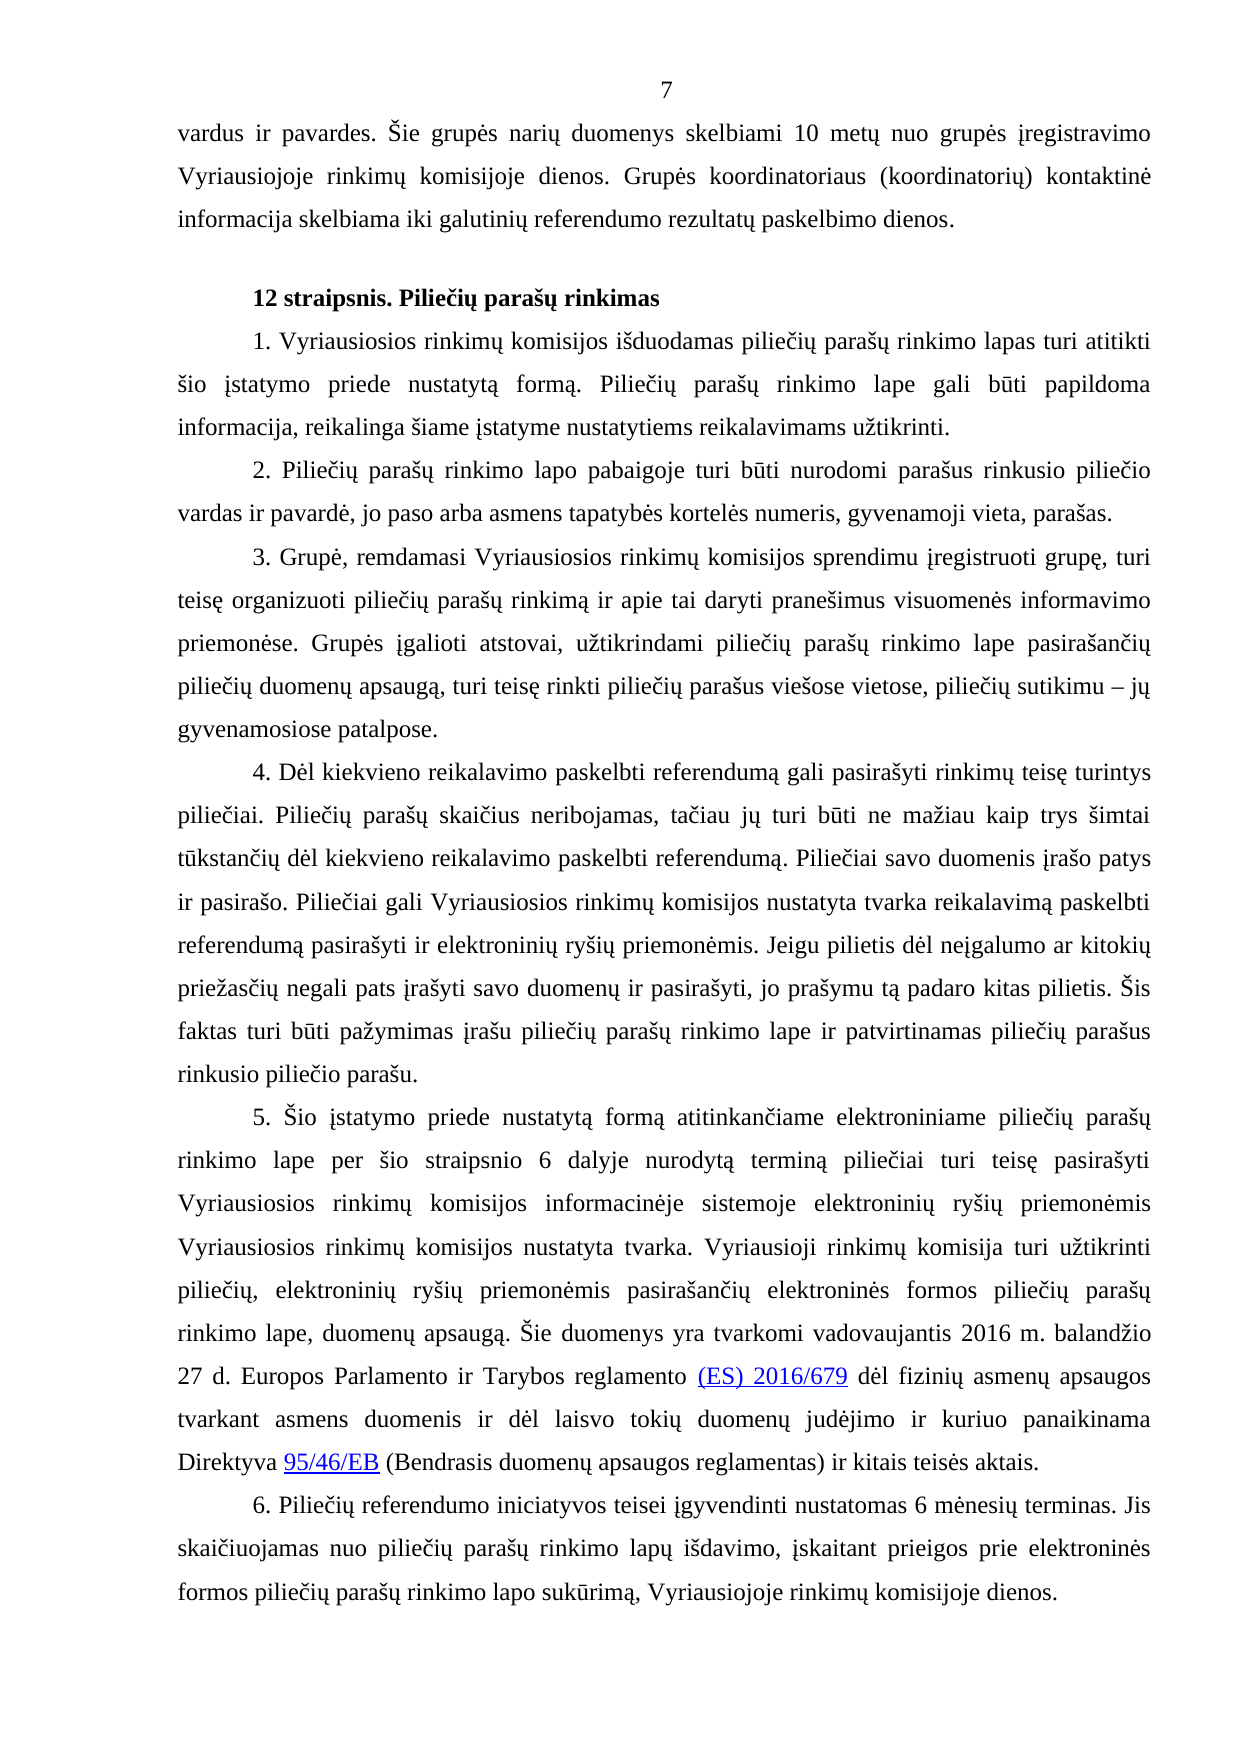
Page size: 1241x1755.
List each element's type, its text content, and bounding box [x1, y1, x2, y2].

text 4. Dėl kiekvieno reikalavimo paskelbti referendumą gali pasirašyti rinkimų teisę turintys piliečiai. Piliečių parašų skaičius neribojamas, tačiau jų turi būti ne mažiau kaip trys šimtai tūkstančių dėl kiekvieno reikalavimo paskelbti referendumą. Piliečiai savo duomenis įrašo patys ir pasirašo. Piliečiai gali Vyriausiosios rinkimų komisijos nustatyta tvarka reikalavimą paskelbti referendumą pasirašyti ir elektroninių ryšių priemonėmis. Jeigu pilietis dėl neįgalumo ar kitokių priežasčių negali pats įrašyti savo duomenų ir pasirašyti, jo prašymu tą padaro kitas pilietis. Šis faktas turi būti pažymimas įrašu piliečių parašų rinkimo lape ir patvirtinamas piliečių parašus rinkusio piliečio parašu. [177, 757, 1152, 1088]
text 3. Grupė, remdamasi Vyriausiosios rinkimų komisijos sprendimu įregistruoti grupę, turi teisę organizuoti piliečių parašų rinkimą ir apie tai daryti pranešimus visuomenės informavimo priemonėse. Grupės įgalioti atstovai, užtikrindami piliečių parašų rinkimo lape pasirašančių piliečių duomenų apsaugą, turi teisę rinkti piliečių parašus viešose vietose, piliečių sutikimu – jų gyvenamosiose patalpose. [177, 542, 1152, 743]
text 6. Piliečių referendumo iniciatyvos teisei įgyvendinti nustatomas 6 mėnesių terminas. Jis skaičiuojamas nuo piliečių parašų rinkimo lapų išdavimo, įskaitant prieigos prie elektroninės formos piliečių parašų rinkimo lapo sukūrimą, Vyriausiojoje rinkimų komisijoje dienos. [177, 1490, 1152, 1605]
text vardus ir pavardes. Šie grupės narių duomenys skelbiami 10 metų nuo grupės įregistravimo Vyriausiojoje rinkimų komisijoje dienos. Grupės koordinatoriaus (koordinatorių) kontaktinė informacija skelbiama iki galutinių referendumo rezultatų paskelbimo dienos. [177, 118, 1152, 233]
text 2. Piliečių parašų rinkimo lapo pabaigoje turi būti nurodomi parašus rinkusio piliečio vardas ir pavardė, jo paso arba asmens tapatybės kortelės numeris, gyvenamoji vieta, parašas. [177, 455, 1152, 527]
text 5. Šio įstatymo priede nustatytą formą atitinkančiame elektroniniame piliečių parašų rinkimo lape per šio straipsnio 6 dalyje nurodytą terminą piliečiai turi teisę pasirašyti Vyriausiosios rinkimų komisijos informacinėje sistemoje elektroninių ryšių priemonėmis Vyriausiosios rinkimų komisijos nustatyta tvarka. Vyriausioji rinkimų komisija turi užtikrinti piliečių, elektroninių ryšių priemonėmis pasirašančių elektroninės formos piliečių parašų rinkimo lape, duomenų apsaugą. Šie duomenys yra tvarkomi vadovaujantis 2016 m. balandžio 27 d. Europos Parlamento ir Tarybos reglamento (ES) 2016/679 dėl fizinių asmenų apsaugos tvarkant asmens duomenis ir dėl laisvo tokių duomenų judėjimo ir kuriuo panaikinama Direktyva 95/46/EB (Bendrasis duomenų apsaugos reglamentas) ir kitais teisės aktais. [177, 1102, 1152, 1476]
text 12 straipsnis. Piliečių parašų rinkimas [177, 283, 1152, 312]
text 1. Vyriausiosios rinkimų komisijos išduodamas piliečių parašų rinkimo lapas turi atitikti šio įstatymo priede nustatytą formą. Piliečių parašų rinkimo lape gali būti papildoma informacija, reikalinga šiame įstatyme nustatytiems reikalavimams užtikrinti. [177, 326, 1152, 441]
